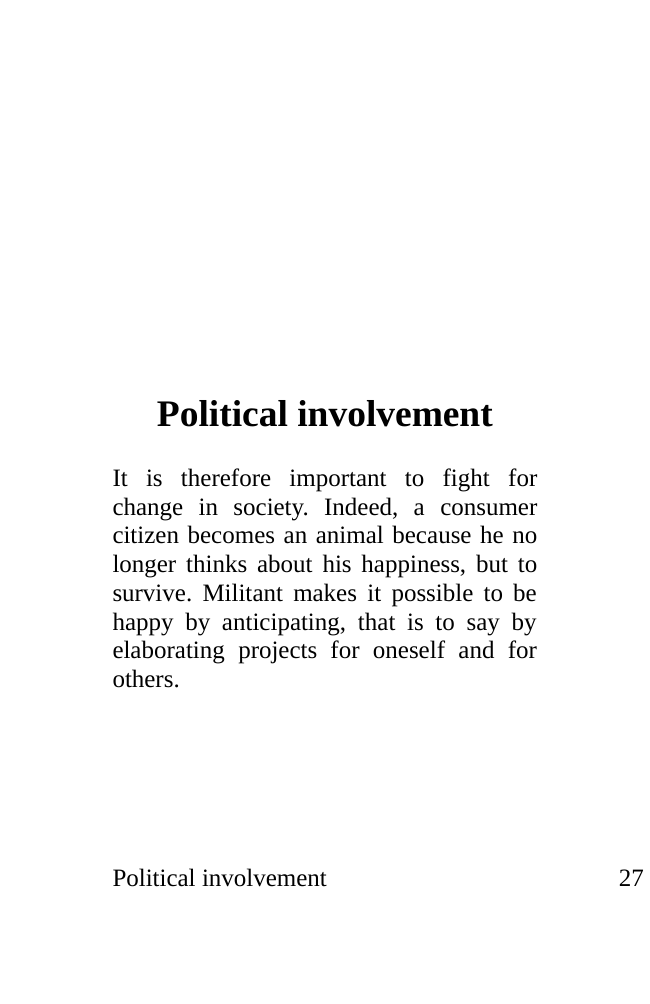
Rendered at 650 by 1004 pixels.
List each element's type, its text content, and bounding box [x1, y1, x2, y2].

subtitle Political involvement [112, 391, 537, 434]
text It is therefore important to fight for change in society. Indeed, a consumer citizen becomes an animal because he no longer thinks about his happiness, but to survive. Militant makes it possible to be happy by anticipating, that is to say by elaborating projects for oneself and for others. [112, 434, 537, 693]
